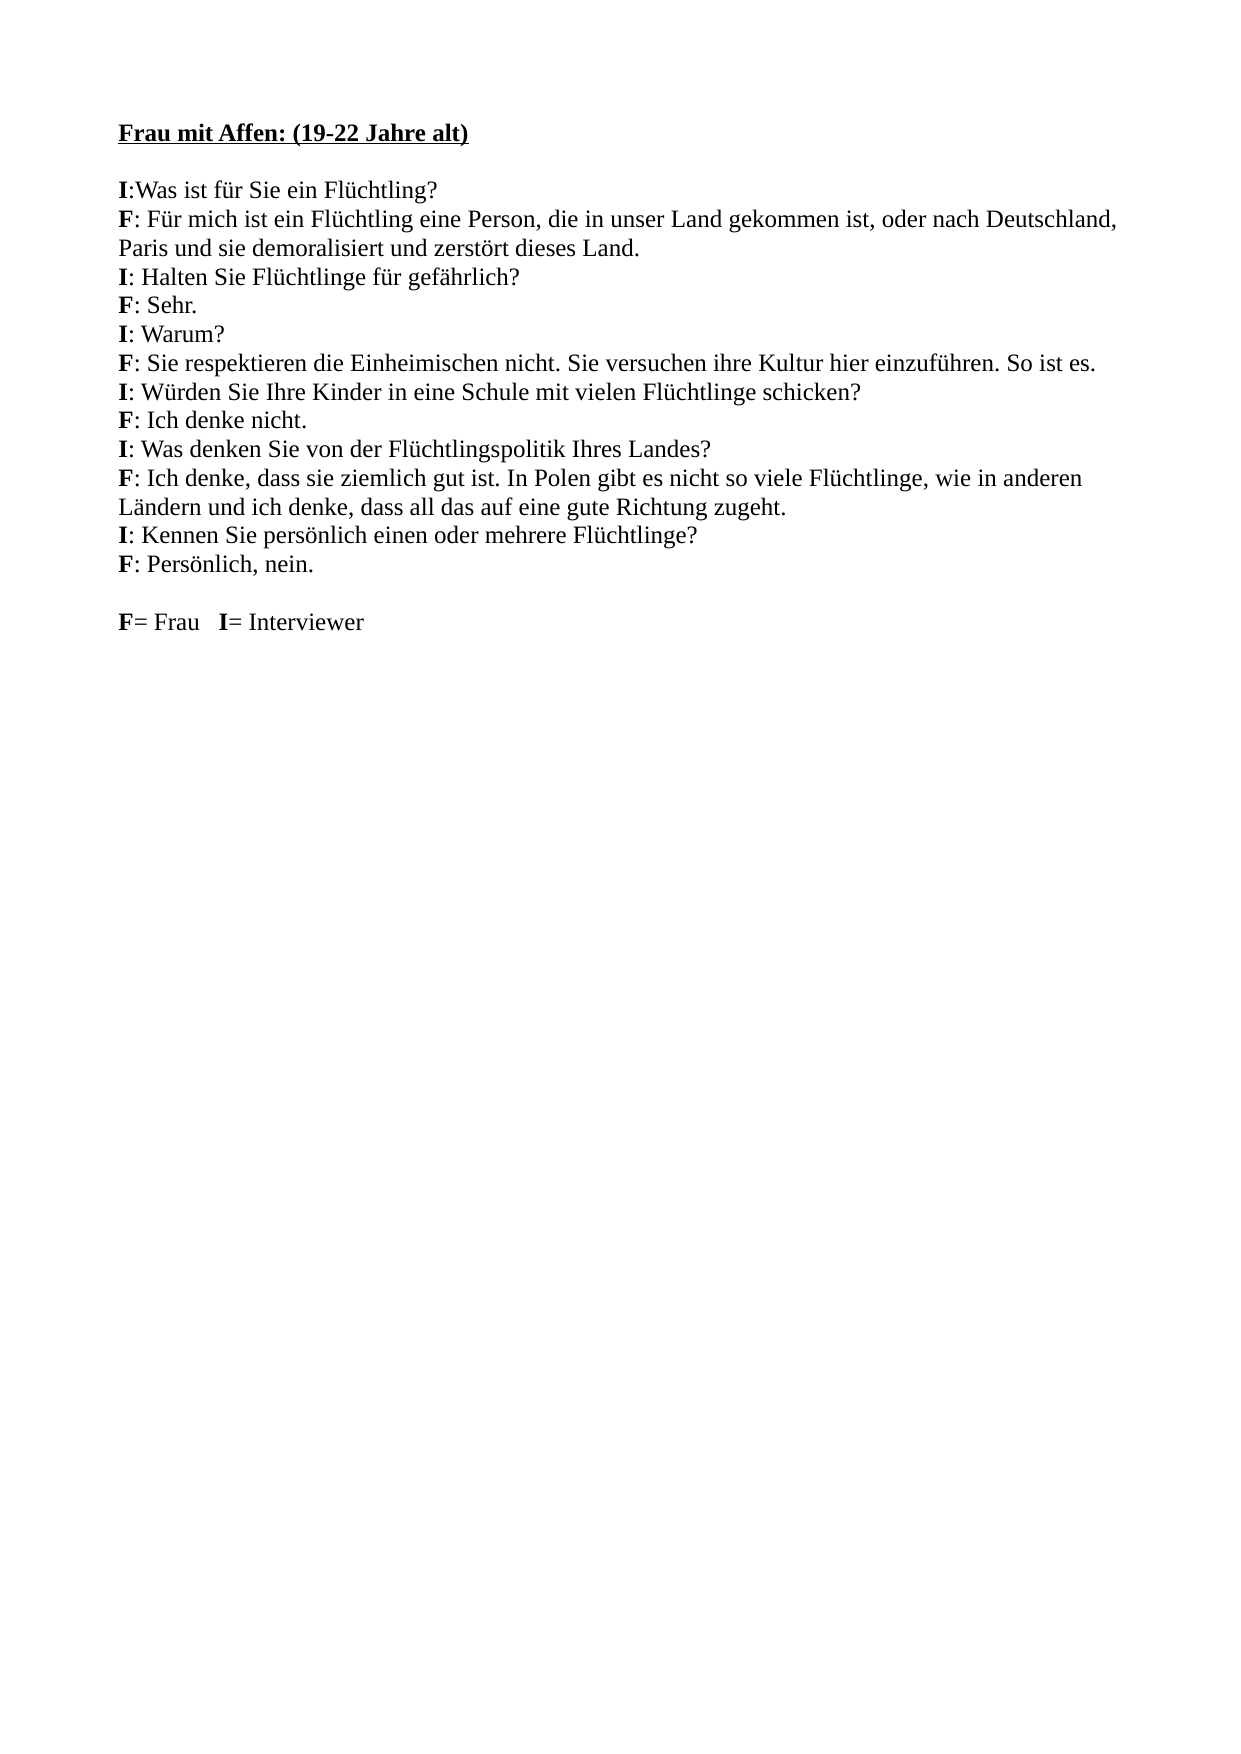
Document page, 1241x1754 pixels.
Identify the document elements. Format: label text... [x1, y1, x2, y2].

text F: Ich denke, dass sie ziemlich gut ist. In Polen gibt es nicht so viele Flüchtlinge, wie in anderen Ländern und ich denke, dass all das auf eine gute Richtung zugeht. [118, 463, 1122, 521]
text I: Würden Sie Ihre Kinder in eine Schule mit vielen Flüchtlinge schicken? [118, 377, 1122, 406]
text F: Für mich ist ein Flüchtling eine Person, die in unser Land gekommen ist, oder nach Deutschland, Paris und sie demoralisiert und zerstört dieses Land. [118, 204, 1122, 262]
text F= Frau I= Interviewer [118, 607, 1122, 636]
text F: Sehr. [118, 291, 1122, 319]
text F: Persönlich, nein. [118, 549, 1122, 578]
text I: Kennen Sie persönlich einen oder mehrere Flüchtlinge? [118, 521, 1122, 549]
text I:Was ist für Sie ein Flüchtling? [118, 176, 1122, 204]
text I: Halten Sie Flüchtlinge für gefährlich? [118, 262, 1122, 291]
text I: Warum? [118, 319, 1122, 348]
text I: Was denken Sie von der Flüchtlingspolitik Ihres Landes? [118, 434, 1122, 463]
text F: Sie respektieren die Einheimischen nicht. Sie versuchen ihre Kultur hier einzuführen. So ist es. [118, 348, 1122, 377]
text F: Ich denke nicht. [118, 406, 1122, 434]
text Frau mit Affen: (19-22 Jahre alt) [118, 118, 1122, 147]
